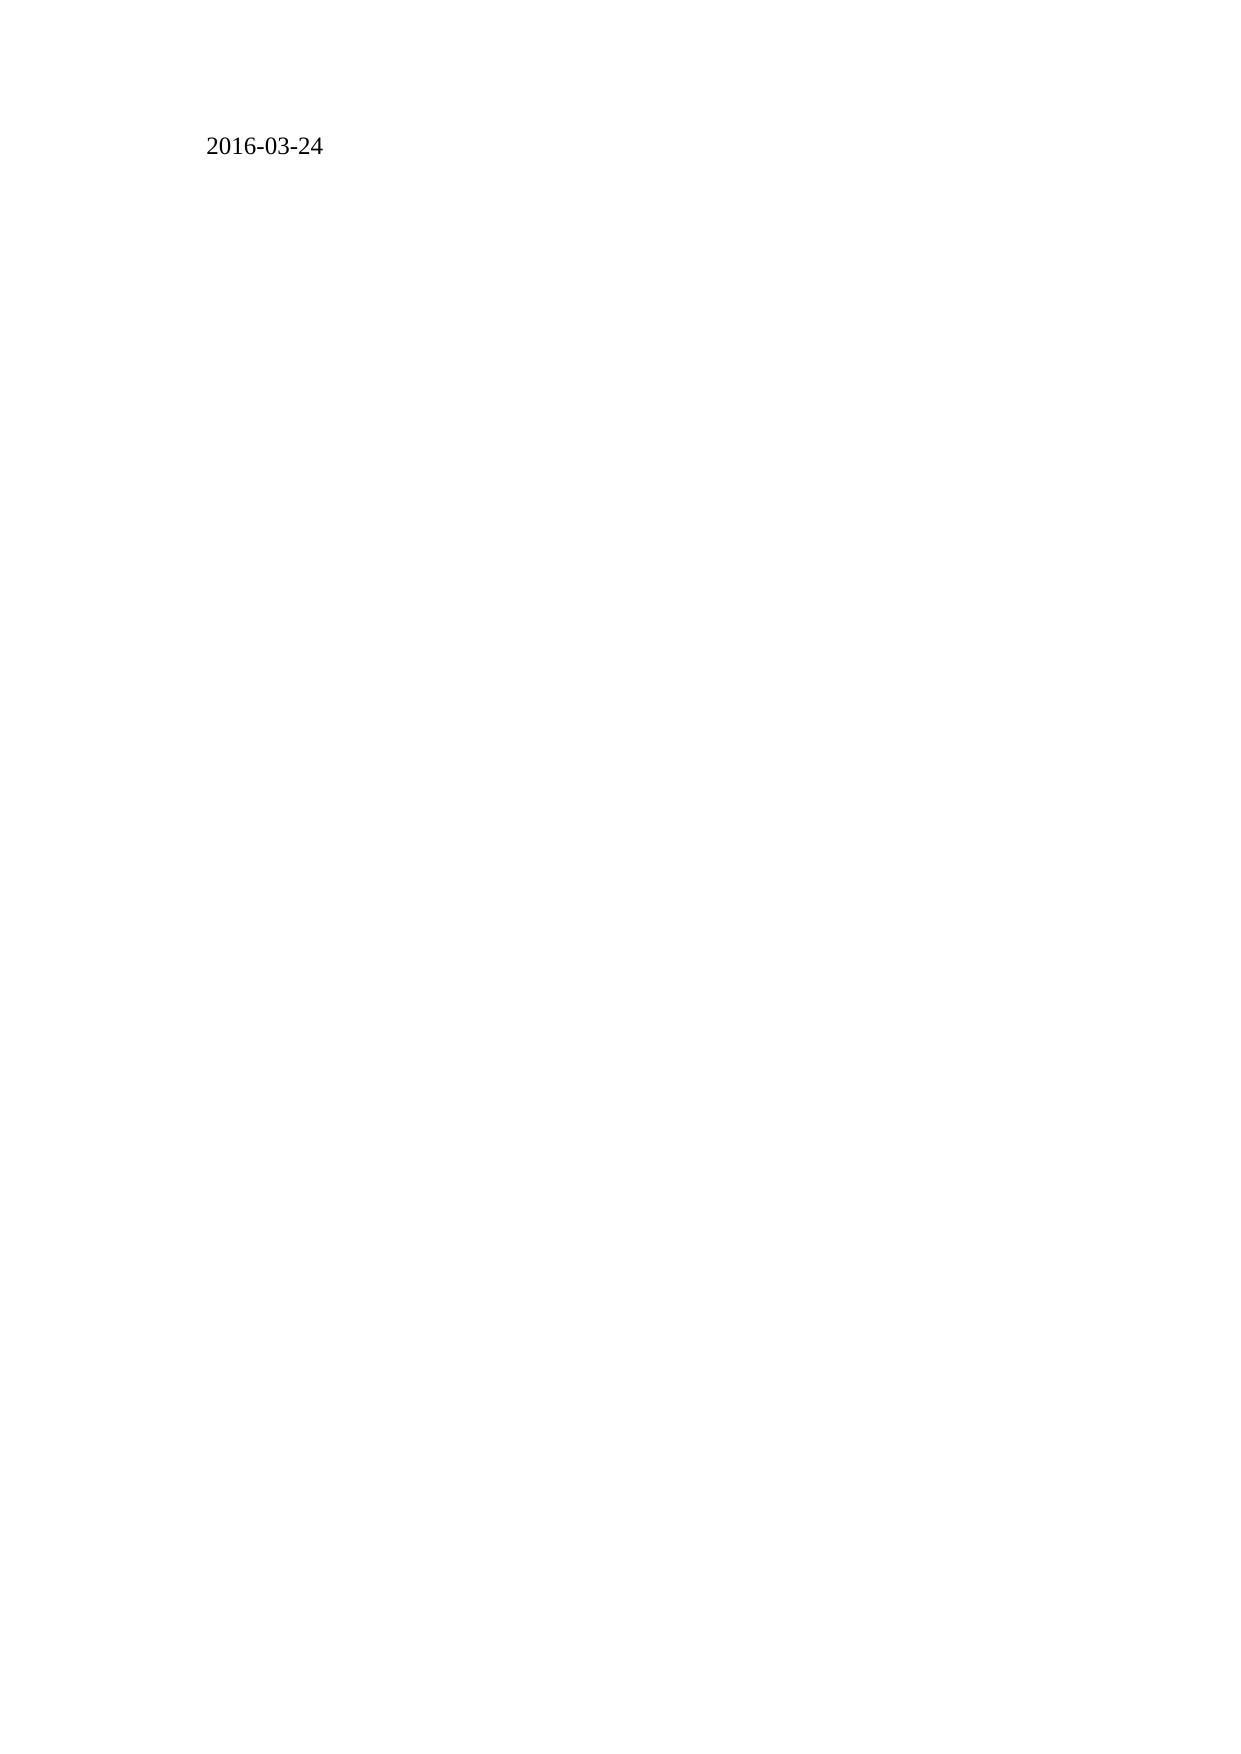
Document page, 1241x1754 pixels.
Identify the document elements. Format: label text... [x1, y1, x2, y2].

text 2016-03-24 [206, 131, 1167, 160]
